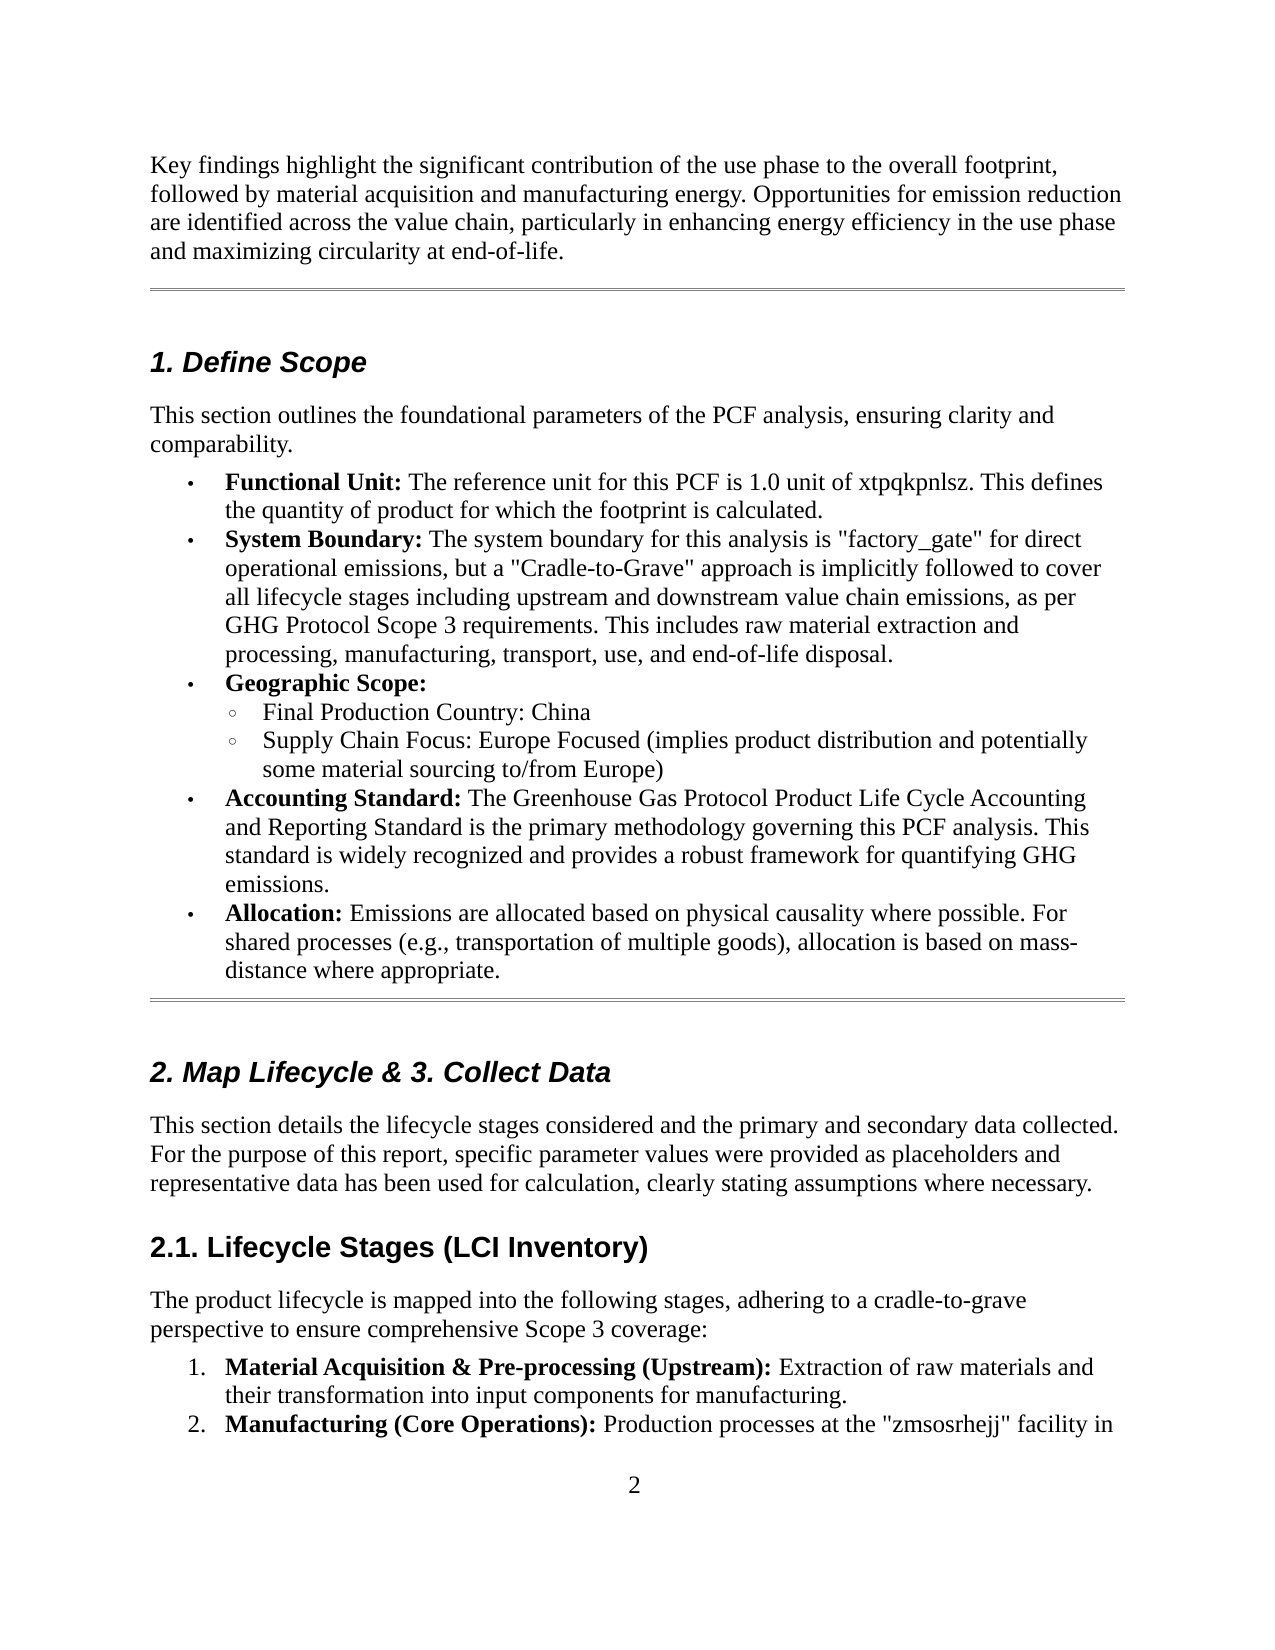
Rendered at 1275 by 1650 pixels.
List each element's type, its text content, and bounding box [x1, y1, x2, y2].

list Supply Chain Focus: Europe Focused (implies product distribution and potentially some material sourcing to/from Europe) [225, 725, 1125, 783]
list Accounting Standard: The Greenhouse Gas Protocol Product Life Cycle Accounting and Reporting Standard is the primary methodology governing this PCF analysis. This standard is widely recognized and provides a robust framework for quantifying GHG emissions. [187, 783, 1125, 898]
list Geographic Scope: [187, 668, 1125, 697]
list Final Production Country: China [225, 697, 1125, 725]
text The product lifecycle is mapped into the following stages, adhering to a cradle-to-grave perspective to ensure comprehensive Scope 3 coverage: [150, 1285, 1125, 1343]
text Key findings highlight the significant contribution of the use phase to the overall footprint, followed by material acquisition and manufacturing energy. Opportunities for emission reduction are identified across the value chain, particularly in enhancing energy efficiency in the use phase and maximizing circularity at end-of-life. [150, 150, 1125, 265]
subtitle 1. Define Scope [150, 345, 1125, 379]
text This section details the lifecycle stages considered and the primary and secondary data collected. For the purpose of this report, specific parameter values were provided as placeholders and representative data has been used for calculation, clearly stating assumptions where necessary. [150, 1110, 1125, 1196]
list Functional Unit: The reference unit for this PCF is 1.0 unit of xtpqkpnlsz. This defines the quantity of product for which the footprint is calculated. [187, 467, 1125, 524]
text This section outlines the foundational parameters of the PCF analysis, ensuring clarity and comparability. [150, 400, 1125, 458]
subtitle 2.1. Lifecycle Stages (LCI Inventory) [150, 1230, 1125, 1264]
subtitle 2. Map Lifecycle & 3. Collect Data [150, 1055, 1125, 1089]
list Material Acquisition & Pre-processing (Upstream): Extraction of raw materials and their transformation into input components for manufacturing. [187, 1352, 1125, 1409]
list Manufacturing (Core Operations): Production processes at the "zmsosrhejj" facility in [187, 1409, 1125, 1438]
list Allocation: Emissions are allocated based on physical causality where possible. For shared processes (e.g., transportation of multiple goods), allocation is based on mass-distance where appropriate. [187, 898, 1125, 984]
list System Boundary: The system boundary for this analysis is "factory_gate" for direct operational emissions, but a "Cradle-to-Grave" approach is implicitly followed to cover all lifecycle stages including upstream and downstream value chain emissions, as per GHG Protocol Scope 3 requirements. This includes raw material extraction and processing, manufacturing, transport, use, and end-of-life disposal. [187, 524, 1125, 668]
